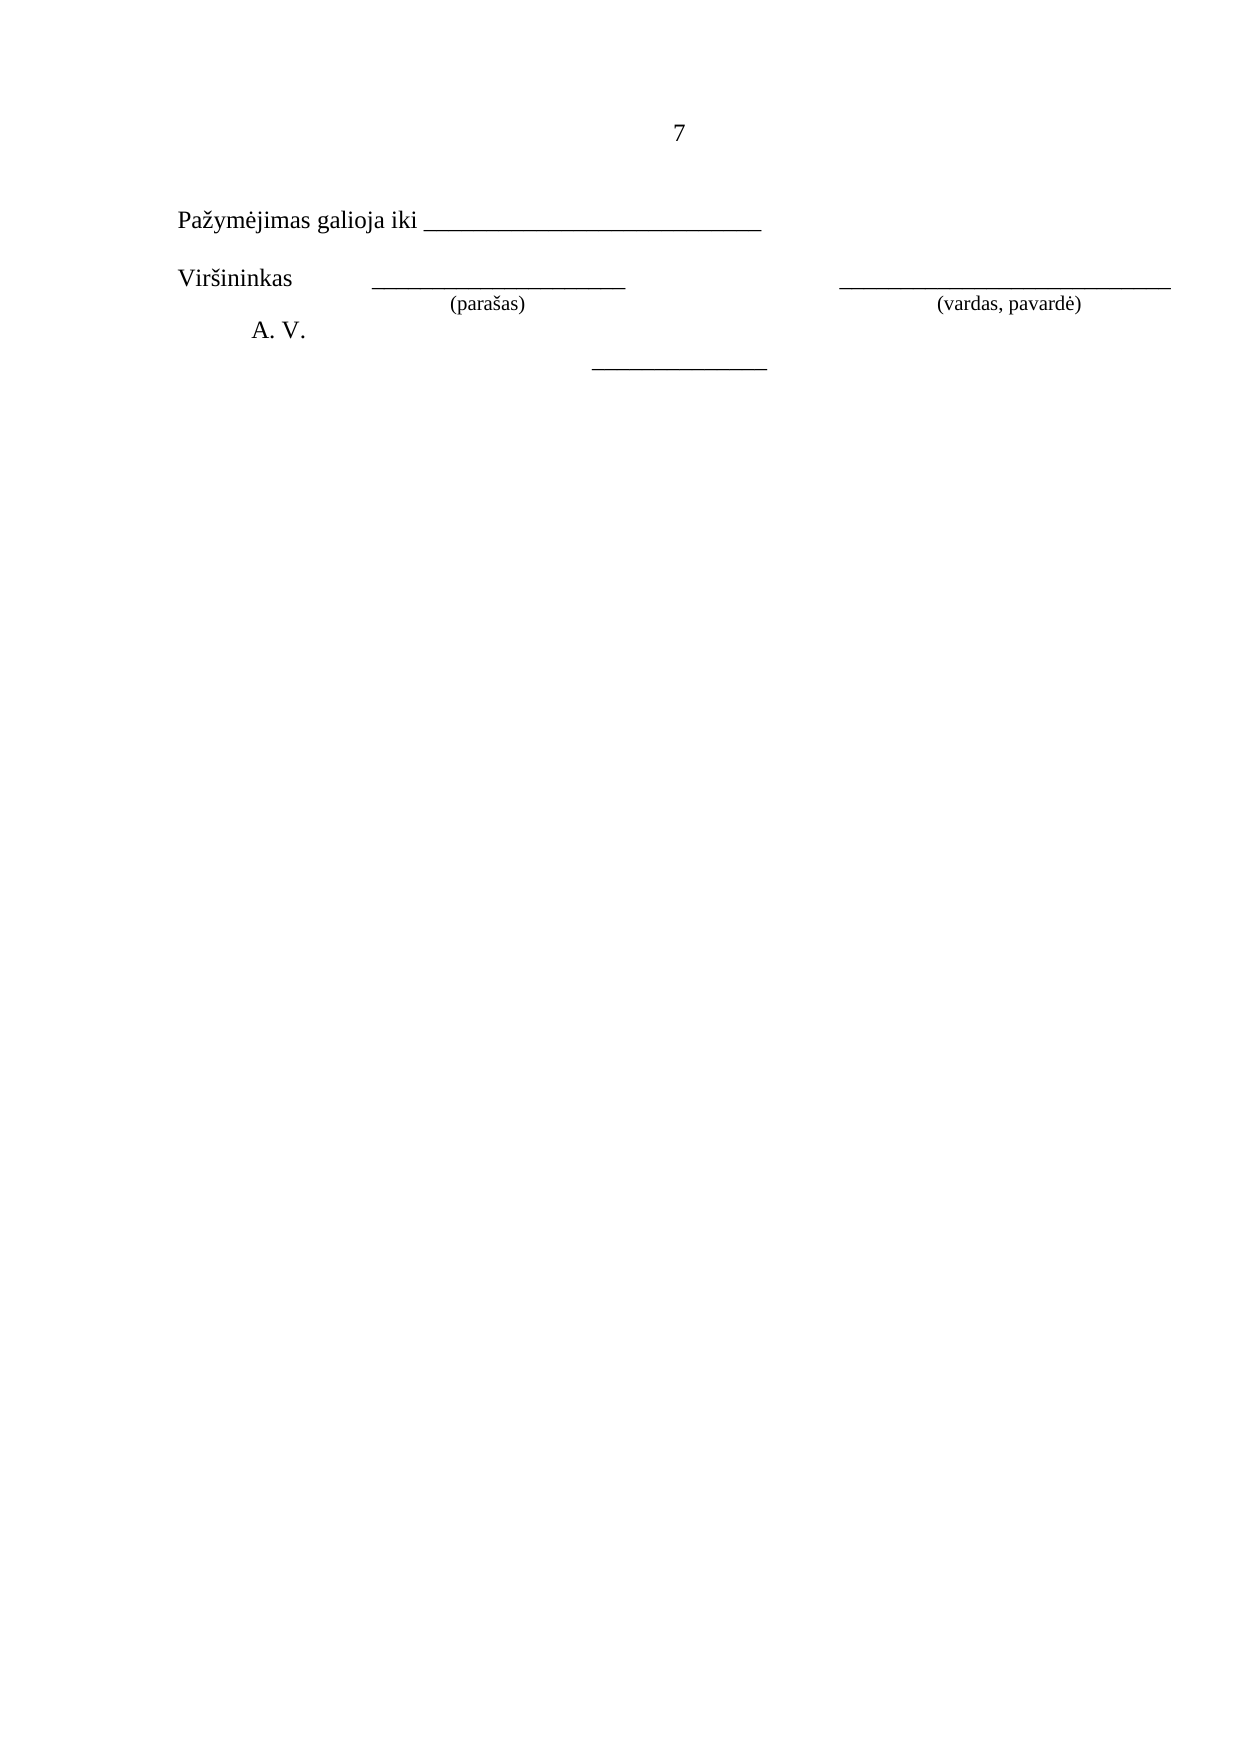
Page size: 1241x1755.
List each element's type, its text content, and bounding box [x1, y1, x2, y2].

text A. V. [177, 315, 1181, 344]
text Viršininkas [177, 263, 1181, 291]
text (parašas) (vardas, pavardė) [177, 291, 1181, 315]
text Pažymėjimas galioja iki ___________________________ [177, 205, 1181, 234]
text ______________ [177, 344, 1181, 373]
